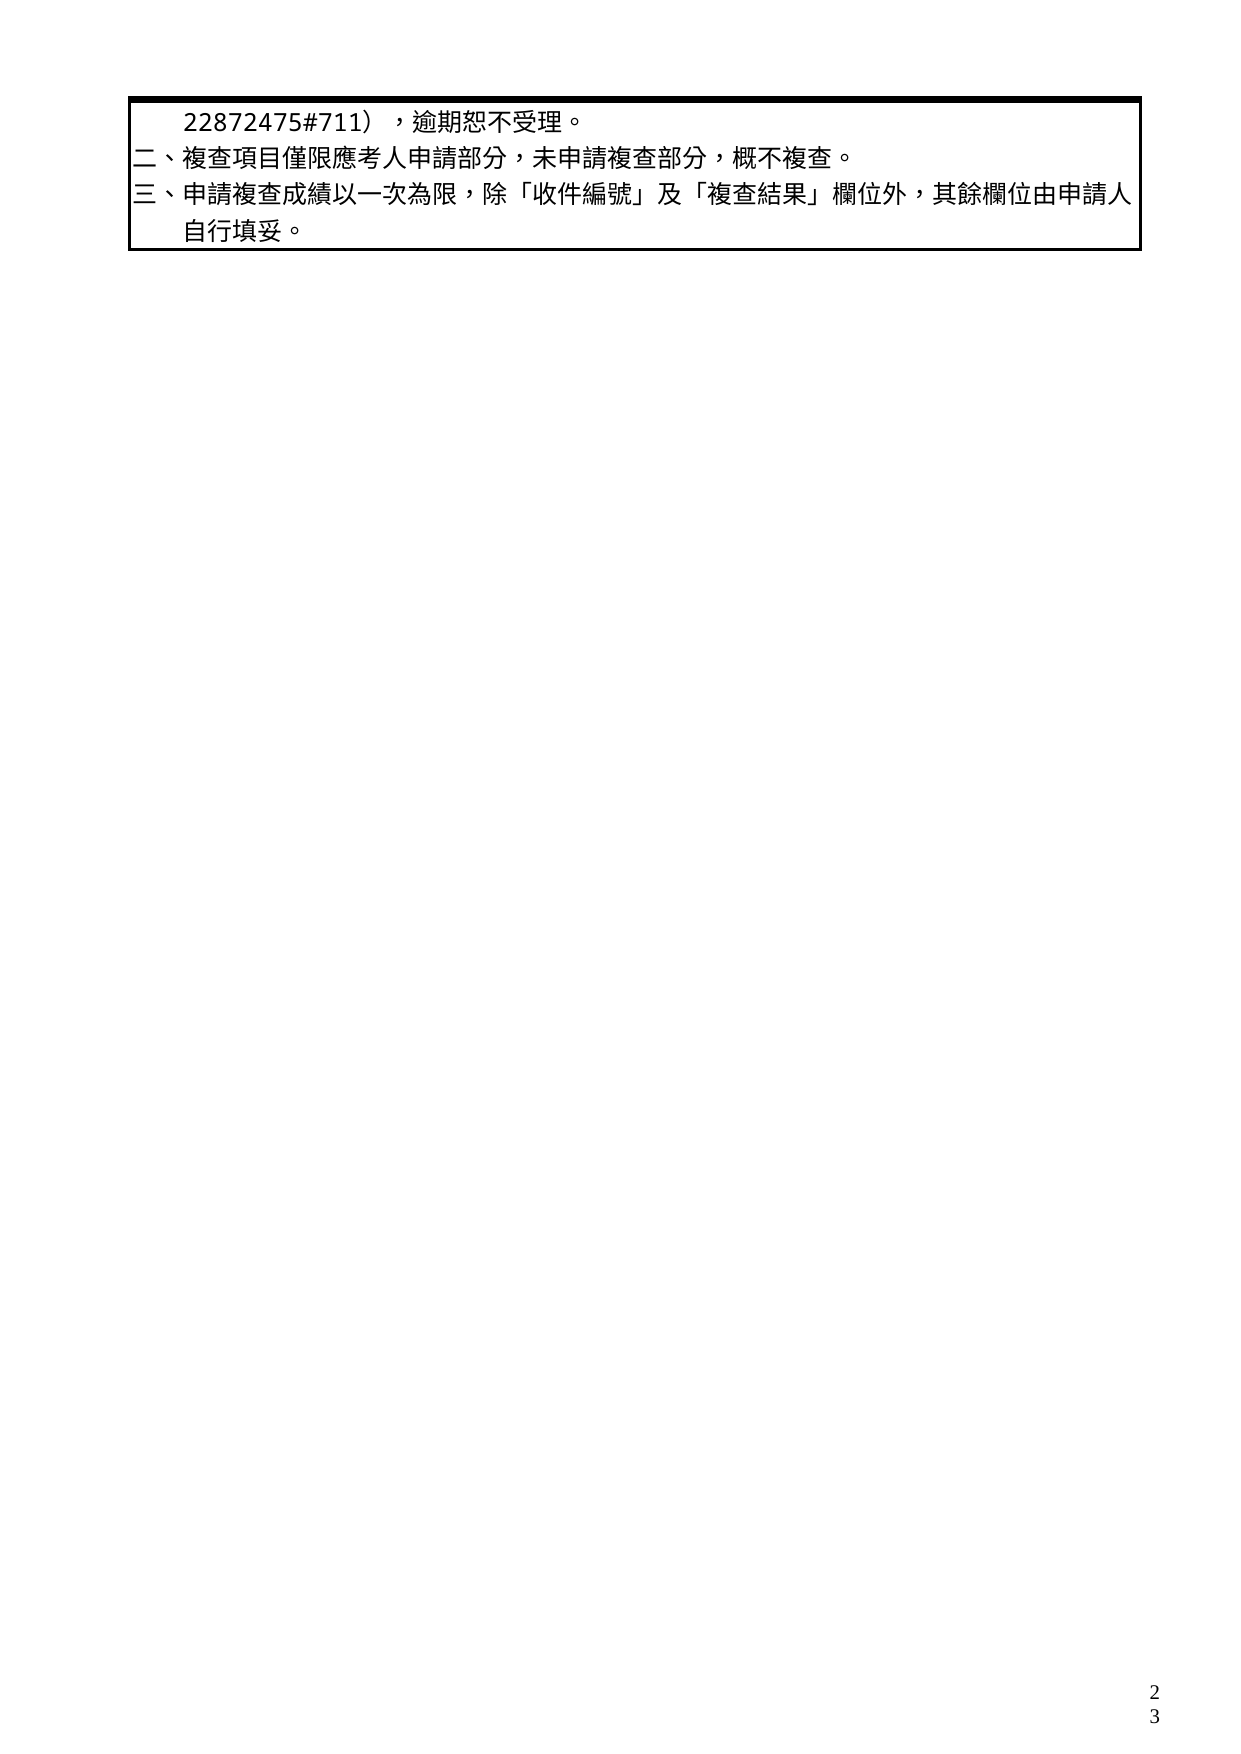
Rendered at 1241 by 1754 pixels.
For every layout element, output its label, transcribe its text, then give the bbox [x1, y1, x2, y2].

table_cell 22872475#711），逾期恕不受理。 二、複查項目僅限應考人申請部分，未申請複查部分，概不複查。 三、申請複查成績以一次為限，除「收件編號」及「複查結果」欄位外，其餘欄位由申請人自行填妥。 [131, 103, 1139, 247]
